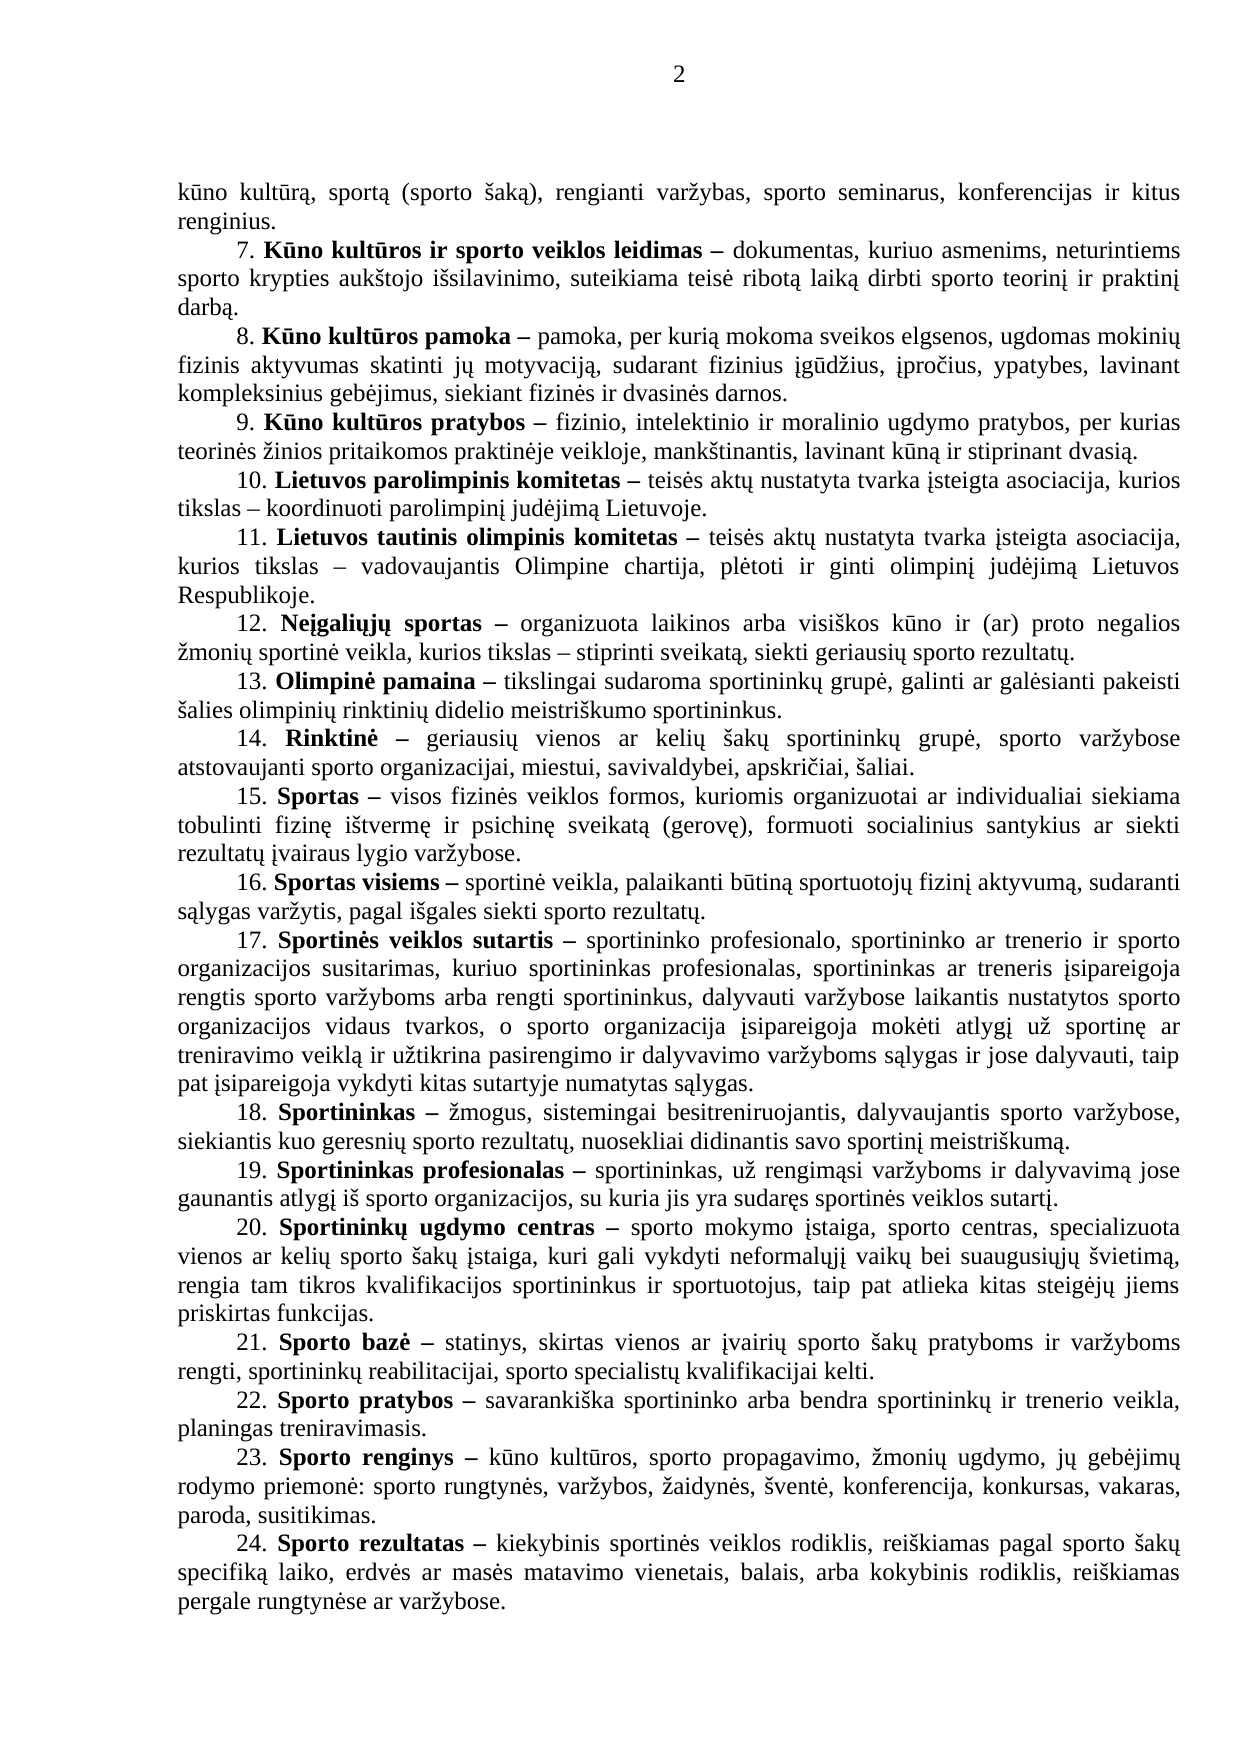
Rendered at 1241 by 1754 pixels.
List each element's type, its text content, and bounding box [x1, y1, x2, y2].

text 19. Sportininkas profesionalas – sportininkas, už rengimąsi varžyboms ir dalyvavimą jose gaunantis atlygį iš sporto organizacijos, su kuria jis yra sudaręs sportinės veiklos sutartį. [177, 1155, 1181, 1212]
text 11. Lietuvos tautinis olimpinis komitetas – teisės aktų nustatyta tvarka įsteigta asociacija, kurios tikslas – vadovaujantis Olimpine chartija, plėtoti ir ginti olimpinį judėjimą Lietuvos Respublikoje. [177, 522, 1181, 608]
text 23. Sporto renginys – kūno kultūros, sporto propagavimo, žmonių ugdymo, jų gebėjimų rodymo priemonė: sporto rungtynės, varžybos, žaidynės, šventė, konferencija, konkursas, vakaras, paroda, susitikimas. [177, 1442, 1181, 1528]
text 21. Sporto bazė – statinys, skirtas vienos ar įvairių sporto šakų pratyboms ir varžyboms rengti, sportininkų reabilitacijai, sporto specialistų kvalifikacijai kelti. [177, 1327, 1181, 1385]
text 13. Olimpinė pamaina – tikslingai sudaroma sportininkų grupė, galinti ar galėsianti pakeisti šalies olimpinių rinktinių didelio meistriškumo sportininkus. [177, 666, 1181, 723]
text 14. Rinktinė – geriausių vienos ar kelių šakų sportininkų grupė, sporto varžybose atstovaujanti sporto organizacijai, miestui, savivaldybei, apskričiai, šaliai. [177, 723, 1181, 781]
text 8. Kūno kultūros pamoka – pamoka, per kurią mokoma sveikos elgsenos, ugdomas mokinių fizinis aktyvumas skatinti jų motyvaciją, sudarant fizinius įgūdžius, įpročius, ypatybes, lavinant kompleksinius gebėjimus, siekiant fizinės ir dvasinės darnos. [177, 321, 1181, 407]
text 9. Kūno kultūros pratybos – fizinio, intelektinio ir moralinio ugdymo pratybos, per kurias teorinės žinios pritaikomos praktinėje veikloje, mankštinantis, lavinant kūną ir stiprinant dvasią. [177, 407, 1181, 465]
text 24. Sporto rezultatas – kiekybinis sportinės veiklos rodiklis, reiškiamas pagal sporto šakų specifiką laiko, erdvės ar masės matavimo vienetais, balais, arba kokybinis rodiklis, reiškiamas pergale rungtynėse ar varžybose. [177, 1528, 1181, 1615]
text 22. Sporto pratybos – savarankiška sportininko arba bendra sportininkų ir trenerio veikla, planingas treniravimasis. [177, 1385, 1181, 1442]
text 17. Sportinės veiklos sutartis – sportininko profesionalo, sportininko ar trenerio ir sporto organizacijos susitarimas, kuriuo sportininkas profesionalas, sportininkas ar treneris įsipareigoja rengtis sporto varžyboms arba rengti sportininkus, dalyvauti varžybose laikantis nustatytos sporto organizacijos vidaus tvarkos, o sporto organizacija įsipareigoja mokėti atlygį už sportinę ar treniravimo veiklą ir užtikrina pasirengimo ir dalyvavimo varžyboms sąlygas ir jose dalyvauti, taip pat įsipareigoja vykdyti kitas sutartyje numatytas sąlygas. [177, 925, 1181, 1097]
text 7. Kūno kultūros ir sporto veiklos leidimas – dokumentas, kuriuo asmenims, neturintiems sporto krypties aukštojo išsilavinimo, suteikiama teisė ribotą laiką dirbti sporto teorinį ir praktinį darbą. [177, 235, 1181, 321]
text 12. Neįgaliųjų sportas – organizuota laikinos arba visiškos kūno ir (ar) proto negalios žmonių sportinė veikla, kurios tikslas – stiprinti sveikatą, siekti geriausių sporto rezultatų. [177, 608, 1181, 666]
text 16. Sportas visiems – sportinė veikla, palaikanti būtiną sportuotojų fizinį aktyvumą, sudaranti sąlygas varžytis, pagal išgales siekti sporto rezultatų. [177, 867, 1181, 925]
text 18. Sportininkas – žmogus, sistemingai besitreniruojantis, dalyvaujantis sporto varžybose, siekiantis kuo geresnių sporto rezultatų, nuosekliai didinantis savo sportinį meistriškumą. [177, 1097, 1181, 1155]
text 20. Sportininkų ugdymo centras – sporto mokymo įstaiga, sporto centras, specializuota vienos ar kelių sporto šakų įstaiga, kuri gali vykdyti neformalųjį vaikų bei suaugusiųjų švietimą, rengia tam tikros kvalifikacijos sportininkus ir sportuotojus, taip pat atlieka kitas steigėjų jiems priskirtas funkcijas. [177, 1212, 1181, 1327]
text 15. Sportas – visos fizinės veiklos formos, kuriomis organizuotai ar individualiai siekiama tobulinti fizinę ištvermę ir psichinę sveikatą (gerovę), formuoti socialinius santykius ar siekti rezultatų įvairaus lygio varžybose. [177, 781, 1181, 867]
text 10. Lietuvos parolimpinis komitetas – teisės aktų nustatyta tvarka įsteigta asociacija, kurios tikslas – koordinuoti parolimpinį judėjimą Lietuvoje. [177, 465, 1181, 522]
text kūno kultūrą, sportą (sporto šaką), rengianti varžybas, sporto seminarus, konferencijas ir kitus renginius. [177, 177, 1181, 235]
